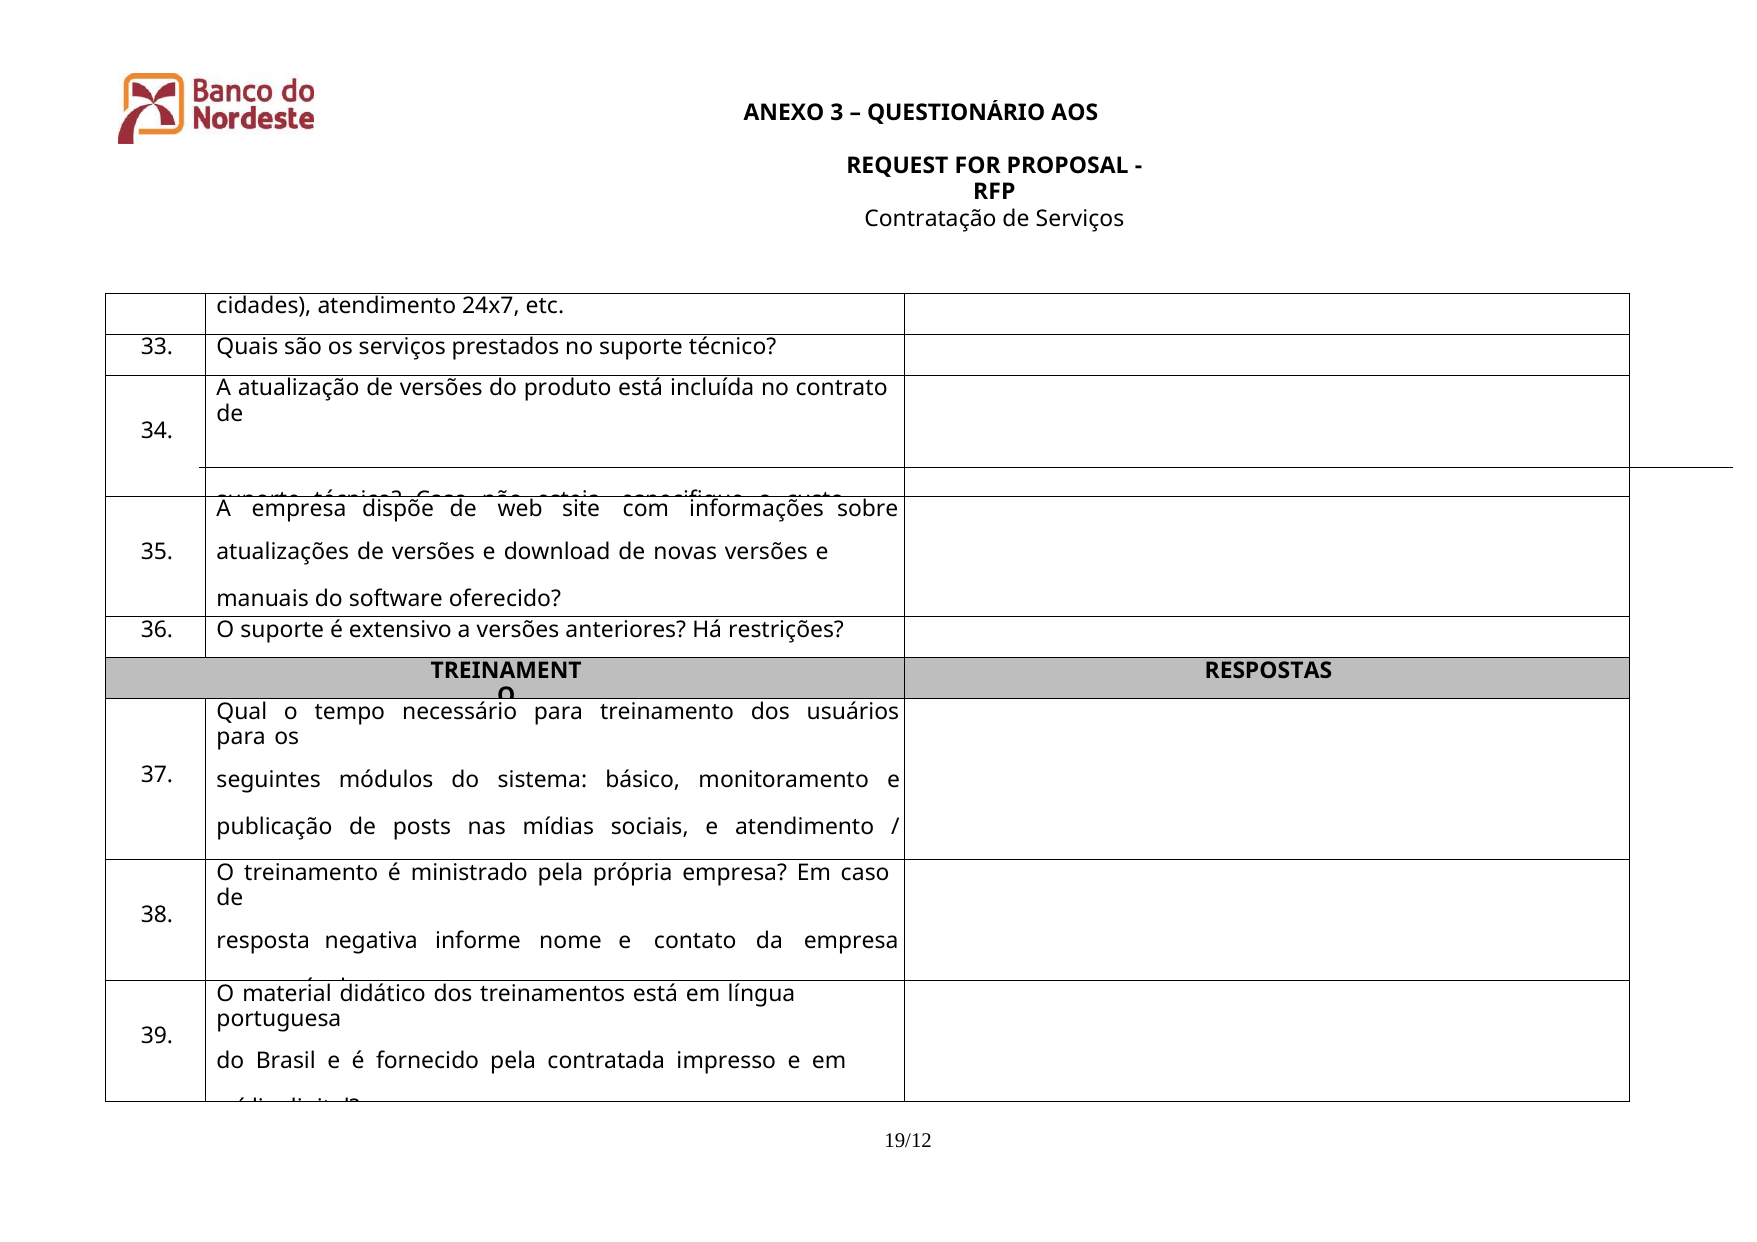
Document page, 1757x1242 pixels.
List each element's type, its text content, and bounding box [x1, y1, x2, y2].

table_header cidades), atendimento 24x7, etc. [206, 294, 904, 334]
table_cell 36. [106, 617, 205, 657]
table_cell 34. [106, 376, 205, 496]
table_cell Qual o tempo necessário para treinamento dos usuários para os seguintes módulos do sistema: básico, monitoramento e publicação de posts nas mídias sociais, e atendimento / gestão de atendimentos em mídias sociais. [206, 699, 904, 859]
table_cell O material didático dos treinamentos está em língua portuguesa do Brasil e é fornecido pela contratada impresso e em mídia digital? [206, 981, 904, 1101]
table_header [106, 294, 205, 334]
table_cell A empresa dispõe de web site com informações sobre atualizações de versões e download de novas versões e manuais do software oferecido? [206, 497, 904, 616]
table_cell 33. [106, 335, 205, 375]
table_cell 37. [106, 699, 205, 859]
table_cell [905, 699, 1629, 859]
table_cell [905, 468, 1629, 496]
table_cell RESPOSTAS [905, 658, 1629, 698]
table_cell [905, 497, 1629, 616]
table_cell [905, 860, 1629, 980]
table_cell A atualização de versões do produto está incluída no contrato de suporte técnico? Caso não esteja, especifique o custo para atualização de versões. [206, 468, 904, 496]
table_cell [905, 981, 1629, 1101]
table_cell O treinamento é ministrado pela própria empresa? Em caso de resposta negativa informe nome e contato da empresa responsável. [206, 860, 904, 980]
table_cell O suporte é extensivo a versões anteriores? Há restrições? [206, 617, 904, 657]
table_cell 35. [106, 497, 205, 616]
table_cell A atualização de versões do produto está incluída no contrato de suporte técnico? Caso não esteja, especifique o custo para atualização de versões. [206, 376, 904, 467]
table_cell 38. [106, 860, 205, 980]
table_cell 39. [106, 981, 205, 1101]
table_cell [905, 335, 1629, 375]
table_cell TREINAMENTO [106, 658, 904, 698]
table_header [905, 294, 1629, 334]
table_cell Quais são os serviços prestados no suporte técnico? [206, 335, 904, 375]
table_cell [905, 376, 1629, 467]
table_cell [905, 617, 1629, 657]
